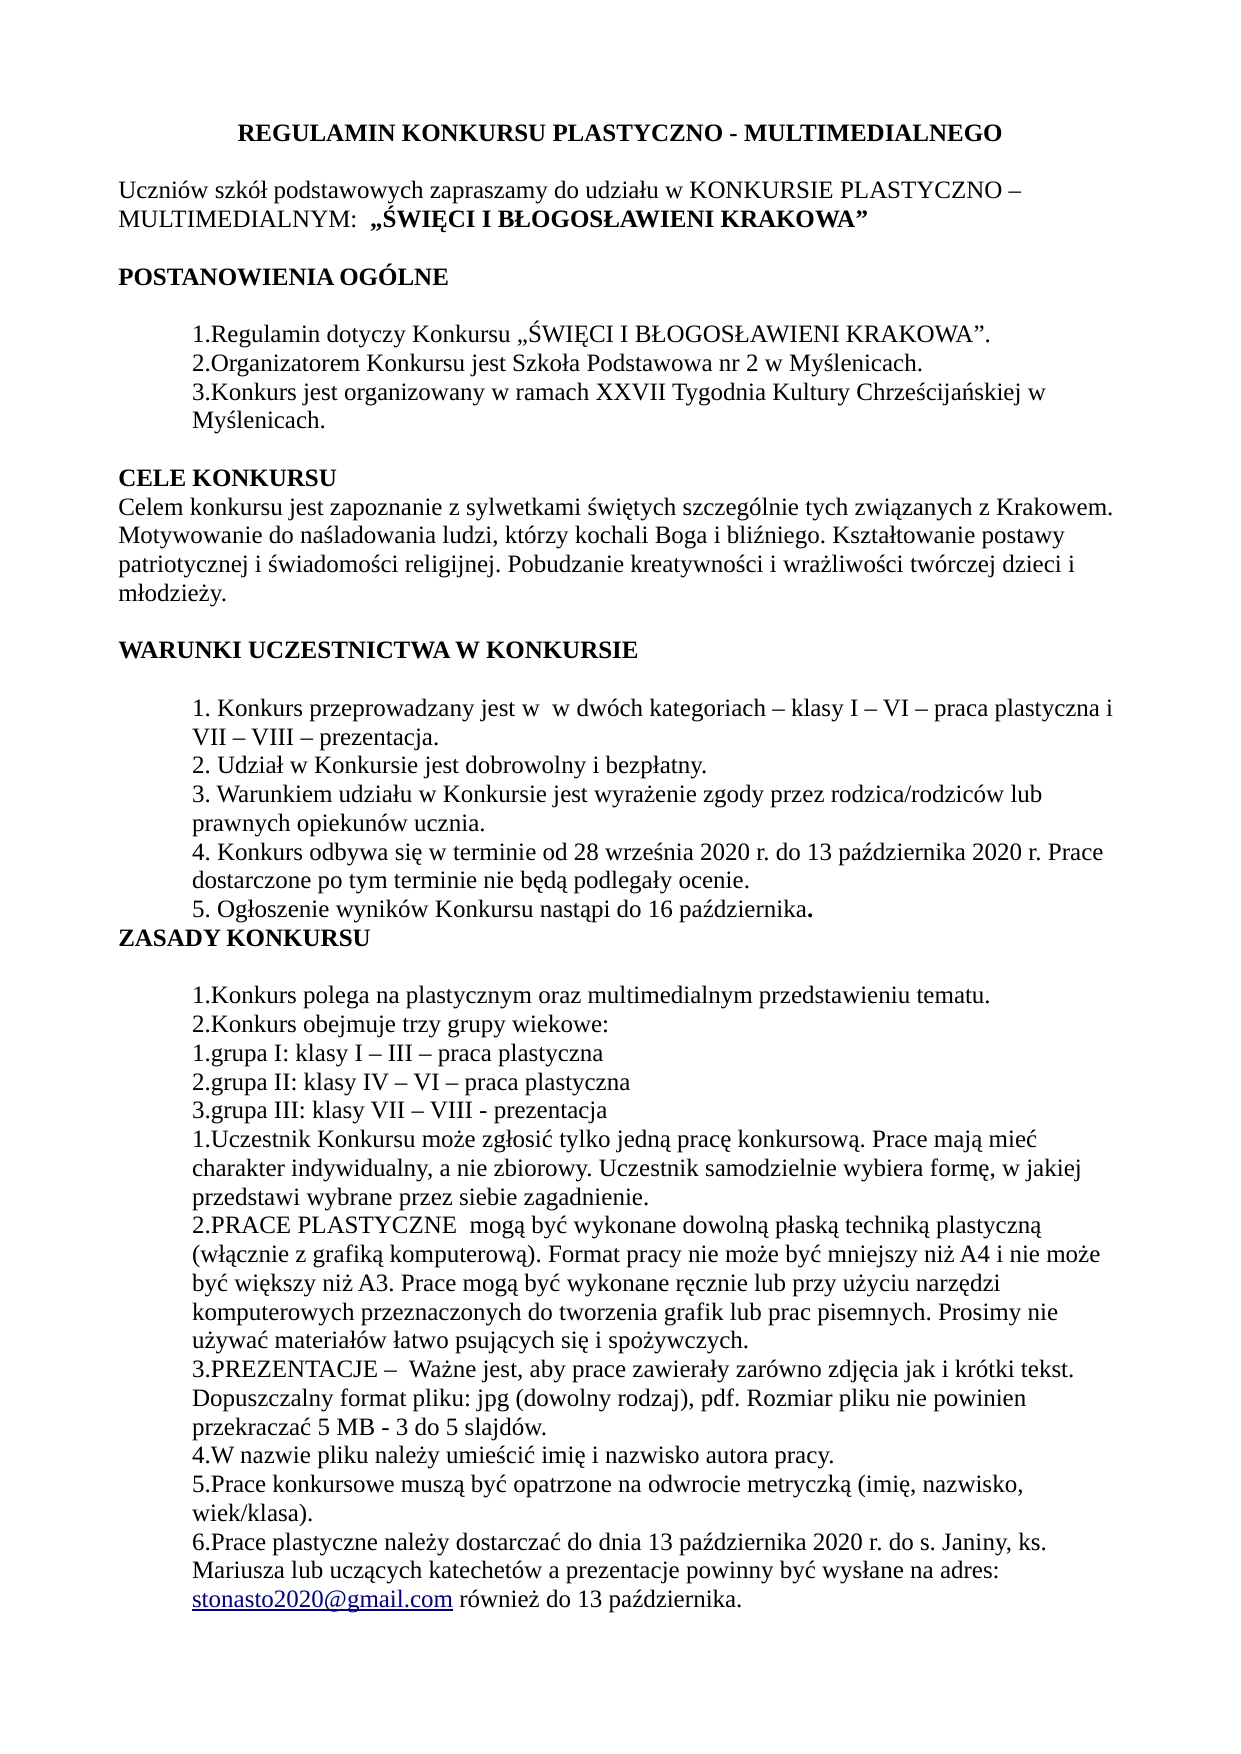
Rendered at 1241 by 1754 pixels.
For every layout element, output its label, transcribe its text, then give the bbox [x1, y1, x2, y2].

list Regulamin dotyczy Konkursu „ŚWIĘCI I BŁOGOSŁAWIENI KRAKOWA”. [118, 319, 1122, 348]
list Konkurs jest organizowany w ramach XXVII Tygodnia Kultury Chrześcijańskiej w Myślenicach. [118, 377, 1122, 434]
list Konkurs obejmuje trzy grupy wiekowe: [118, 1009, 1122, 1038]
list Konkurs polega na plastycznym oraz multimedialnym przedstawieniu tematu. [118, 981, 1122, 1009]
list Organizatorem Konkursu jest Szkoła Podstawowa nr 2 w Myślenicach. [118, 348, 1122, 377]
list Prace plastyczne należy dostarczać do dnia 13 października 2020 r. do s. Janiny, ks. Mariusza lub uczących katechetów a prezentacje powinny być wysłane na adres: stonasto2020@gmail.com również do 13 października. [118, 1527, 1122, 1613]
text Uczniów szkół podstawowych zapraszamy do udziału w KONKURSIE PLASTYCZNO – MULTIMEDIALNYM: „ŚWIĘCI I BŁOGOSŁAWIENI KRAKOWA” [118, 176, 1122, 233]
list 4. Konkurs odbywa się w terminie od 28 września 2020 r. do 13 października 2020 r. Prace dostarczone po tym terminie nie będą podlegały ocenie. [118, 837, 1122, 894]
list Udział w Konkursie jest dobrowolny i bezpłatny. [118, 751, 1122, 779]
list grupa III: klasy VII – VIII - prezentacja [118, 1096, 1122, 1124]
list 5. Ogłoszenie wyników Konkursu nastąpi do 16 października. [118, 894, 1122, 923]
text ZASADY KONKURSU [118, 923, 1122, 952]
list grupa II: klasy IV – VI – praca plastyczna [118, 1067, 1122, 1096]
list W nazwie pliku należy umieścić imię i nazwisko autora pracy. [118, 1441, 1122, 1469]
list Warunkiem udziału w Konkursie jest wyrażenie zgody przez rodzica/rodziców lub prawnych opiekunów ucznia. [118, 779, 1122, 837]
text REGULAMIN KONKURSU PLASTYCZNO - MULTIMEDIALNEGO [118, 118, 1122, 147]
list Uczestnik Konkursu może zgłosić tylko jedną pracę konkursową. Prace mają mieć charakter indywidualny, a nie zbiorowy. Uczestnik samodzielnie wybiera formę, w jakiej przedstawi wybrane przez siebie zagadnienie. [118, 1124, 1122, 1211]
text CELE KONKURSU [118, 463, 1122, 492]
text WARUNKI UCZESTNICTWA W KONKURSIE [118, 636, 1122, 664]
list grupa I: klasy I – III – praca plastyczna [118, 1038, 1122, 1067]
text Celem konkursu jest zapoznanie z sylwetkami świętych szczególnie tych związanych z Krakowem. Motywowanie do naśladowania ludzi, którzy kochali Boga i bliźniego. Kształtowanie postawy patriotycznej i świadomości religijnej. Pobudzanie kreatywności i wrażliwości twórczej dzieci i młodzieży. [118, 492, 1122, 607]
text POSTANOWIENIA OGÓLNE [118, 262, 1122, 291]
list Konkurs przeprowadzany jest w w dwóch kategoriach – klasy I – VI – praca plastyczna i VII – VIII – prezentacja. [118, 693, 1122, 751]
list PREZENTACJE – Ważne jest, aby prace zawierały zarówno zdjęcia jak i krótki tekst. Dopuszczalny format pliku: jpg (dowolny rodzaj), pdf. Rozmiar pliku nie powinien przekraczać 5 MB - 3 do 5 slajdów. [118, 1354, 1122, 1441]
list Prace konkursowe muszą być opatrzone na odwrocie metryczką (imię, nazwisko, wiek/klasa). [118, 1469, 1122, 1527]
list PRACE PLASTYCZNE mogą być wykonane dowolną płaską techniką plastyczną (włącznie z grafiką komputerową). Format pracy nie może być mniejszy niż A4 i nie może być większy niż A3. Prace mogą być wykonane ręcznie lub przy użyciu narzędzi komputerowych przeznaczonych do tworzenia grafik lub prac pisemnych. Prosimy nie używać materiałów łatwo psujących się i spożywczych. [118, 1211, 1122, 1354]
